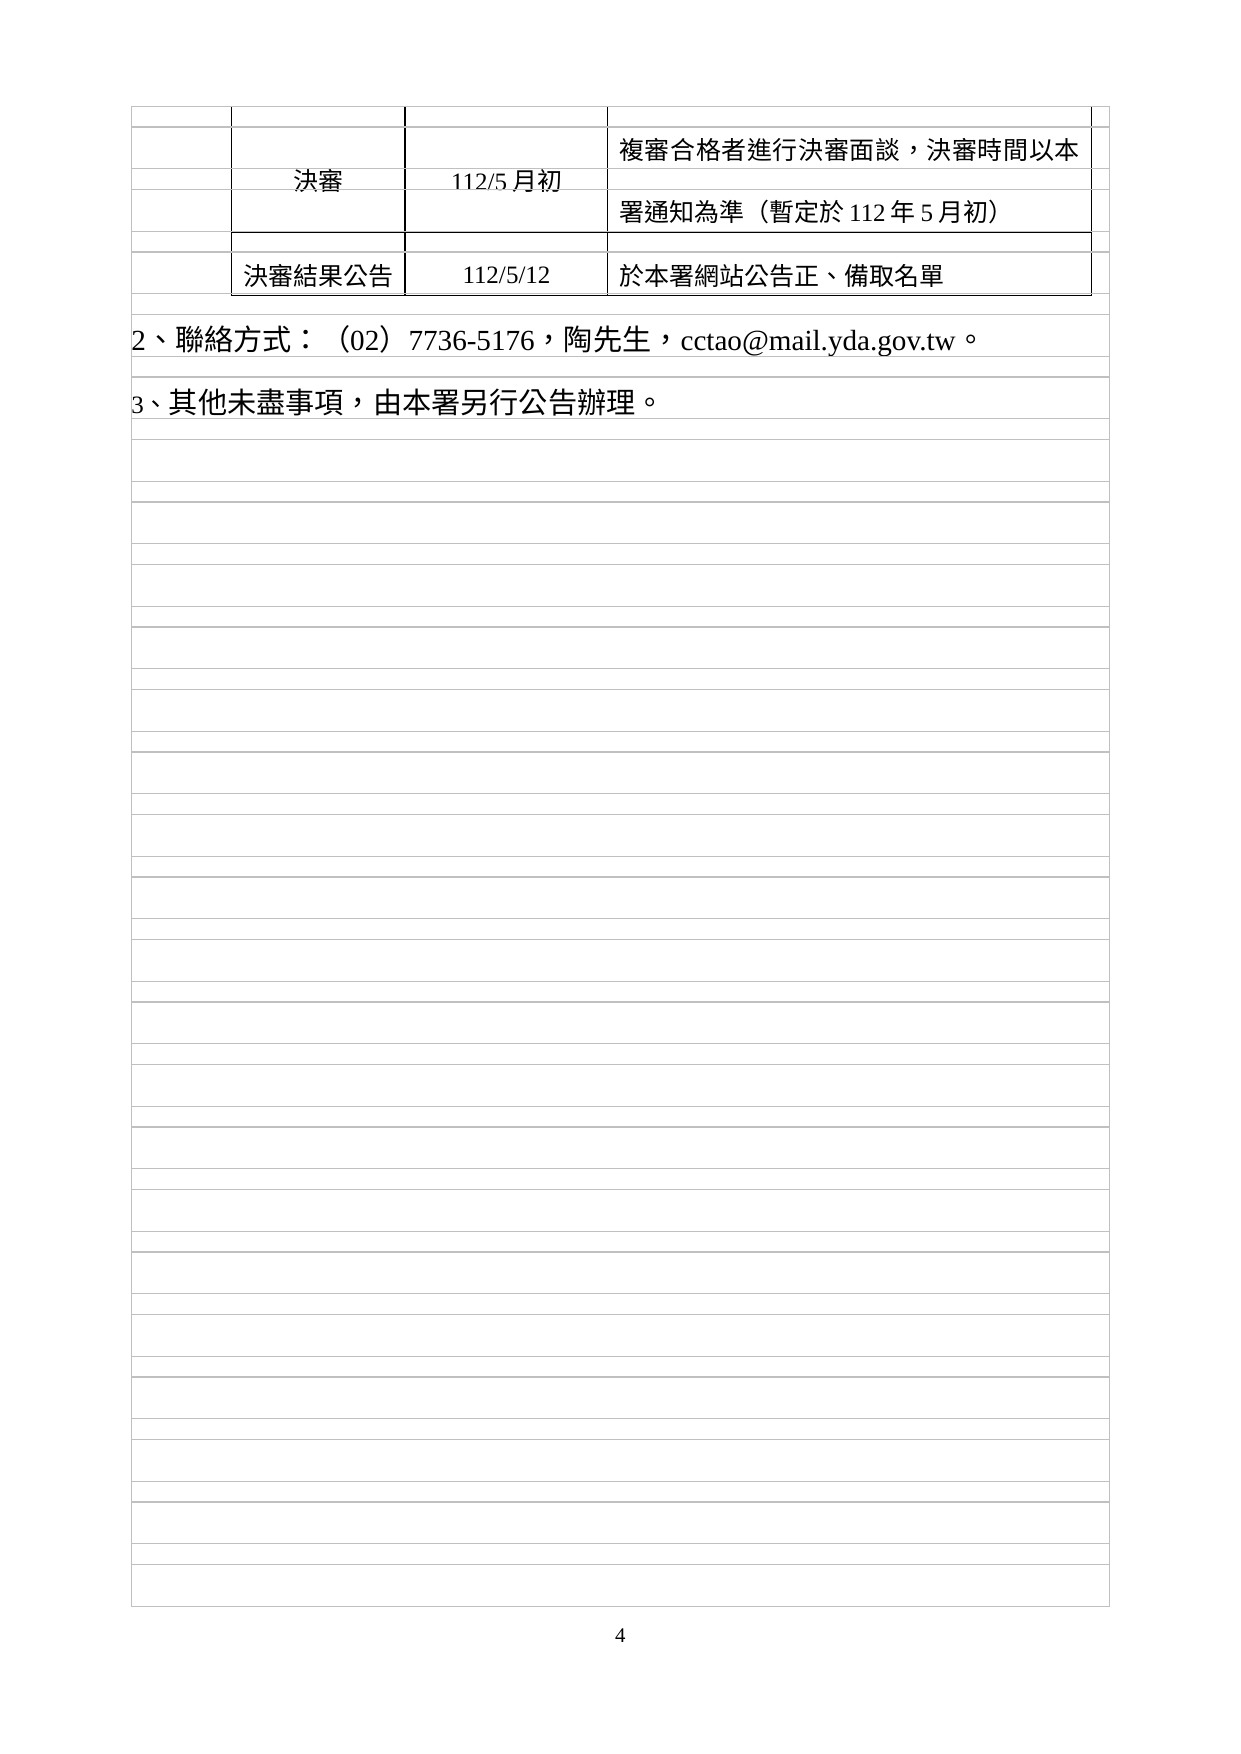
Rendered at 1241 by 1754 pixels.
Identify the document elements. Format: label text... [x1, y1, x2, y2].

table_cell [608, 107, 1091, 126]
table_cell 於本署網站公告正、備取名單 [608, 253, 1091, 293]
table_cell 112/5月初 [543, 169, 607, 189]
table_cell 決審 [232, 190, 404, 231]
table_cell 決審 [331, 169, 404, 189]
table_cell [406, 233, 607, 251]
table_cell 112/5月初 [406, 107, 607, 126]
table_cell 決審 [232, 128, 404, 168]
table_cell 決審 [306, 169, 336, 189]
table_cell 112/5月初 [406, 128, 607, 168]
list [132, 296, 1107, 314]
list [132, 359, 1107, 376]
table_cell [232, 233, 404, 251]
table_cell [608, 233, 1091, 251]
table_cell 複審合格者進行決審面談，決審時間以本 [608, 128, 1091, 168]
table_cell 決審 [232, 169, 307, 189]
table_cell 112/5月初 [406, 190, 607, 231]
table_cell 署通知為準（暫定於112年5月初） [608, 190, 1091, 231]
table_cell [608, 169, 1091, 189]
table_cell 112/5/12 [406, 253, 607, 293]
table_cell 決審 [232, 107, 404, 126]
list 聯絡方式：（02）7736-5176，陶先生，cctao@mail.yda.gov.tw。 [132, 315, 1107, 356]
list 其他未盡事項，由本署另行公告辦理。 [132, 378, 1107, 418]
table_cell 決審結果公告 [232, 253, 404, 293]
table_cell 112/5月初 [406, 169, 544, 189]
